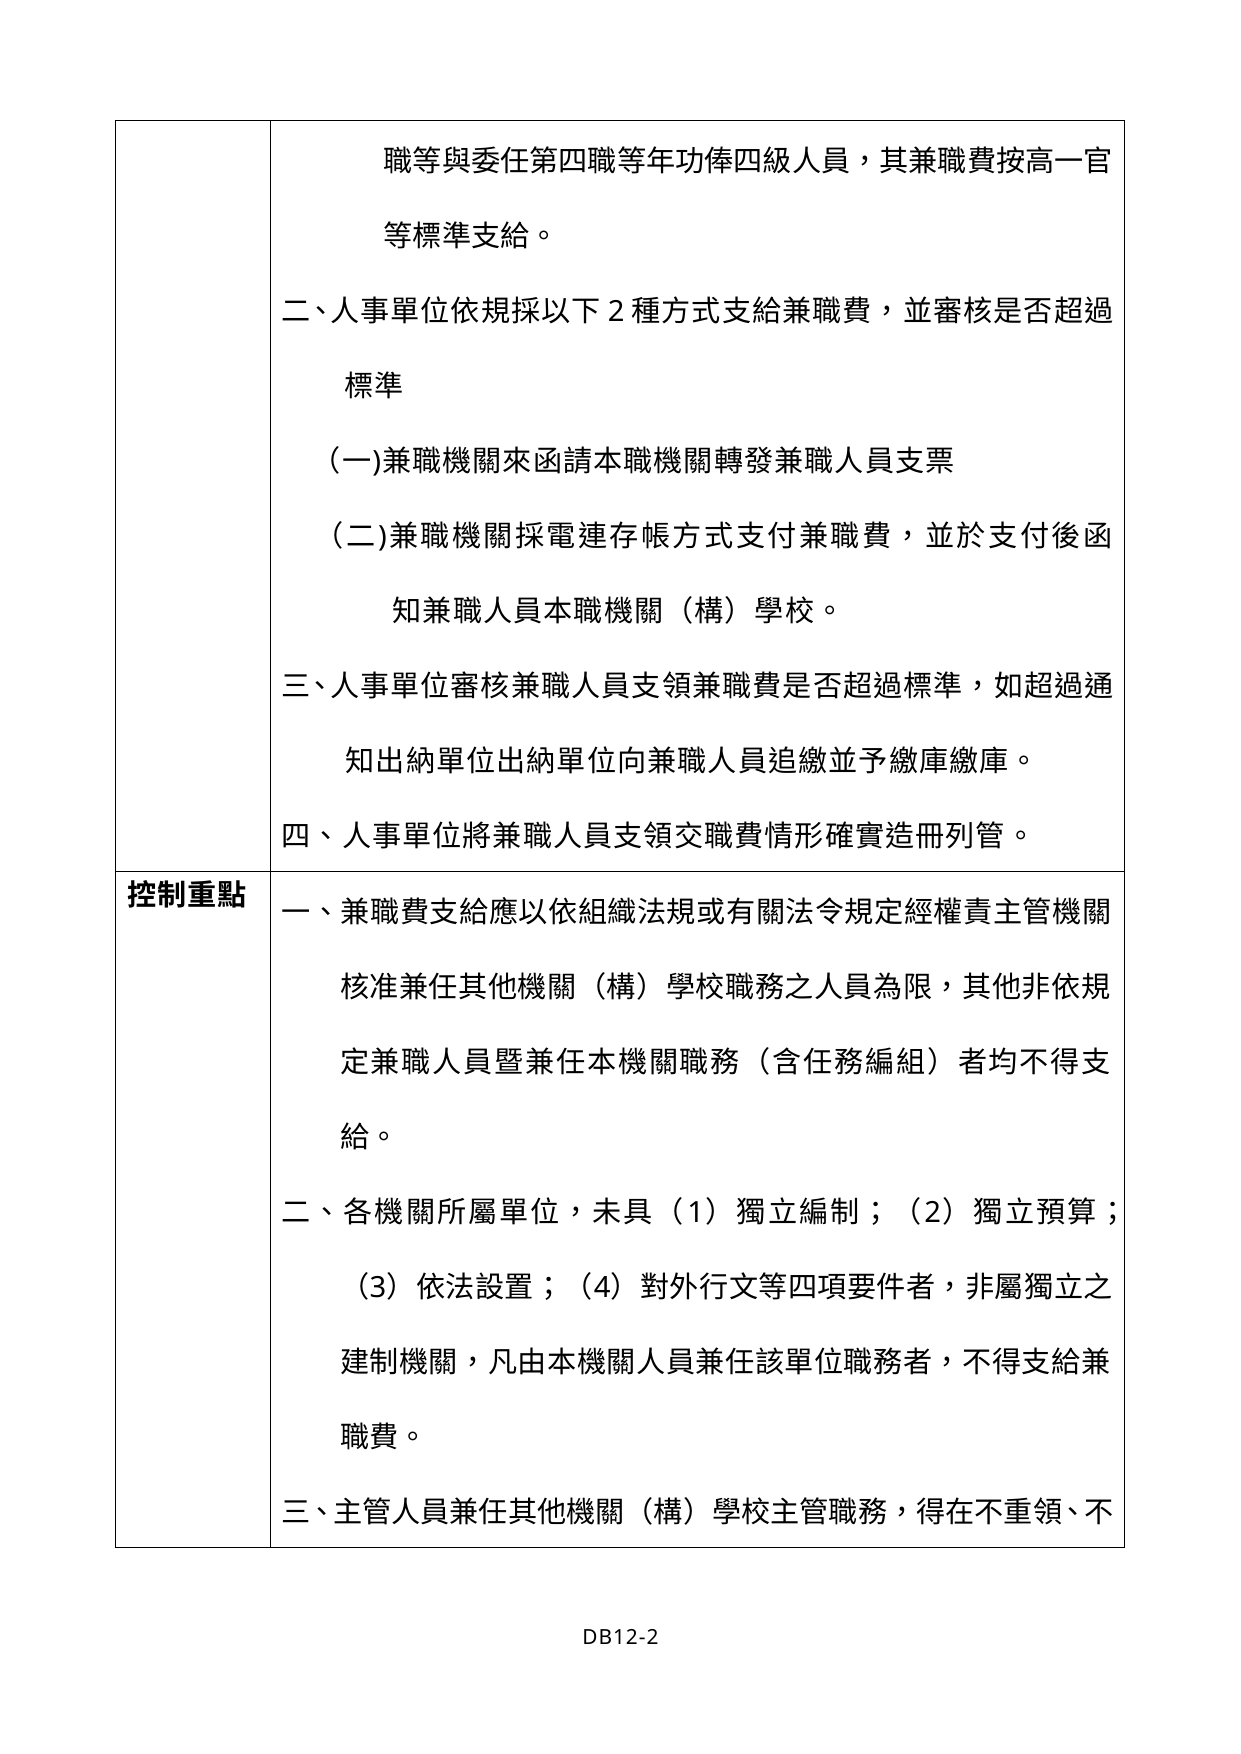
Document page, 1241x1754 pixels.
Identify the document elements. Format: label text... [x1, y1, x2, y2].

table_cell [116, 121, 270, 871]
table_cell 控制重點 [116, 872, 270, 1547]
table_cell 一、兼職費支給應以依組織法規或有關法令規定經權責主管機關核准兼任其他機關（構）學校職務之人員為限，其他非依規定兼職人員暨兼任本機關職務（含任務編組）者均不得支給。 二、各機關所屬單位，未具（1）獨立編制；（2）獨立預算；（3）依法設置；（4）對外行文等四項要件者，非屬獨立之建制機關，凡由本機關人員兼任該單位職務者，不得支給兼職費。 三、主管人員兼任其他機關（構）學校主管職務，得在不重領、不兼領主管職務加給之原則下，就所兼任主管職務之主管職務加給與兼職費擇一支領。 四、兼職費支給標準按兼職人員本職銓敘審定等級區分為：簡任新臺幣（以下同）3千元、薦任2千5百元、委任2千元標準支給。 五、薦任第九職等與委任第五職等支領年功俸人員及薦任第八職等與委任第四職等年功俸四級人員，其兼職費按高一官等標準支給。 六、軍公教人員以支領二個兼職費為限，每月支領總額不得超過新臺幣一萬六千元；其中支領一個兼職費每月不得超過新臺幣八千元，但兼任公司常務董事或常駐監察人每月以支領新臺幣一萬二千元為限。超過上開數額部分，悉數繳庫或繳作原事業機構之收益。 七、每年分別於3月及9月15日前填報「公務人員兼職情形表」逕送人事處；填報後如有異動，請於異動後10日內填報，逕送人事處。 [271, 872, 1124, 1547]
table_cell 職等與委任第四職等年功俸四級人員，其兼職費按高一官等標準支給。 二、人事單位依規採以下2種方式支給兼職費，並審核是否超過標準 （一)兼職機關來函請本職機關轉發兼職人員支票 （二)兼職機關採電連存帳方式支付兼職費，並於支付後函 知兼職人員本職機關（構）學校。 三、人事單位審核兼職人員支領兼職費是否超過標準，如超過通知出納單位出納單位向兼職人員追繳並予繳庫繳庫。 四、人事單位將兼職人員支領交職費情形確實造冊列管。 [271, 121, 1124, 871]
